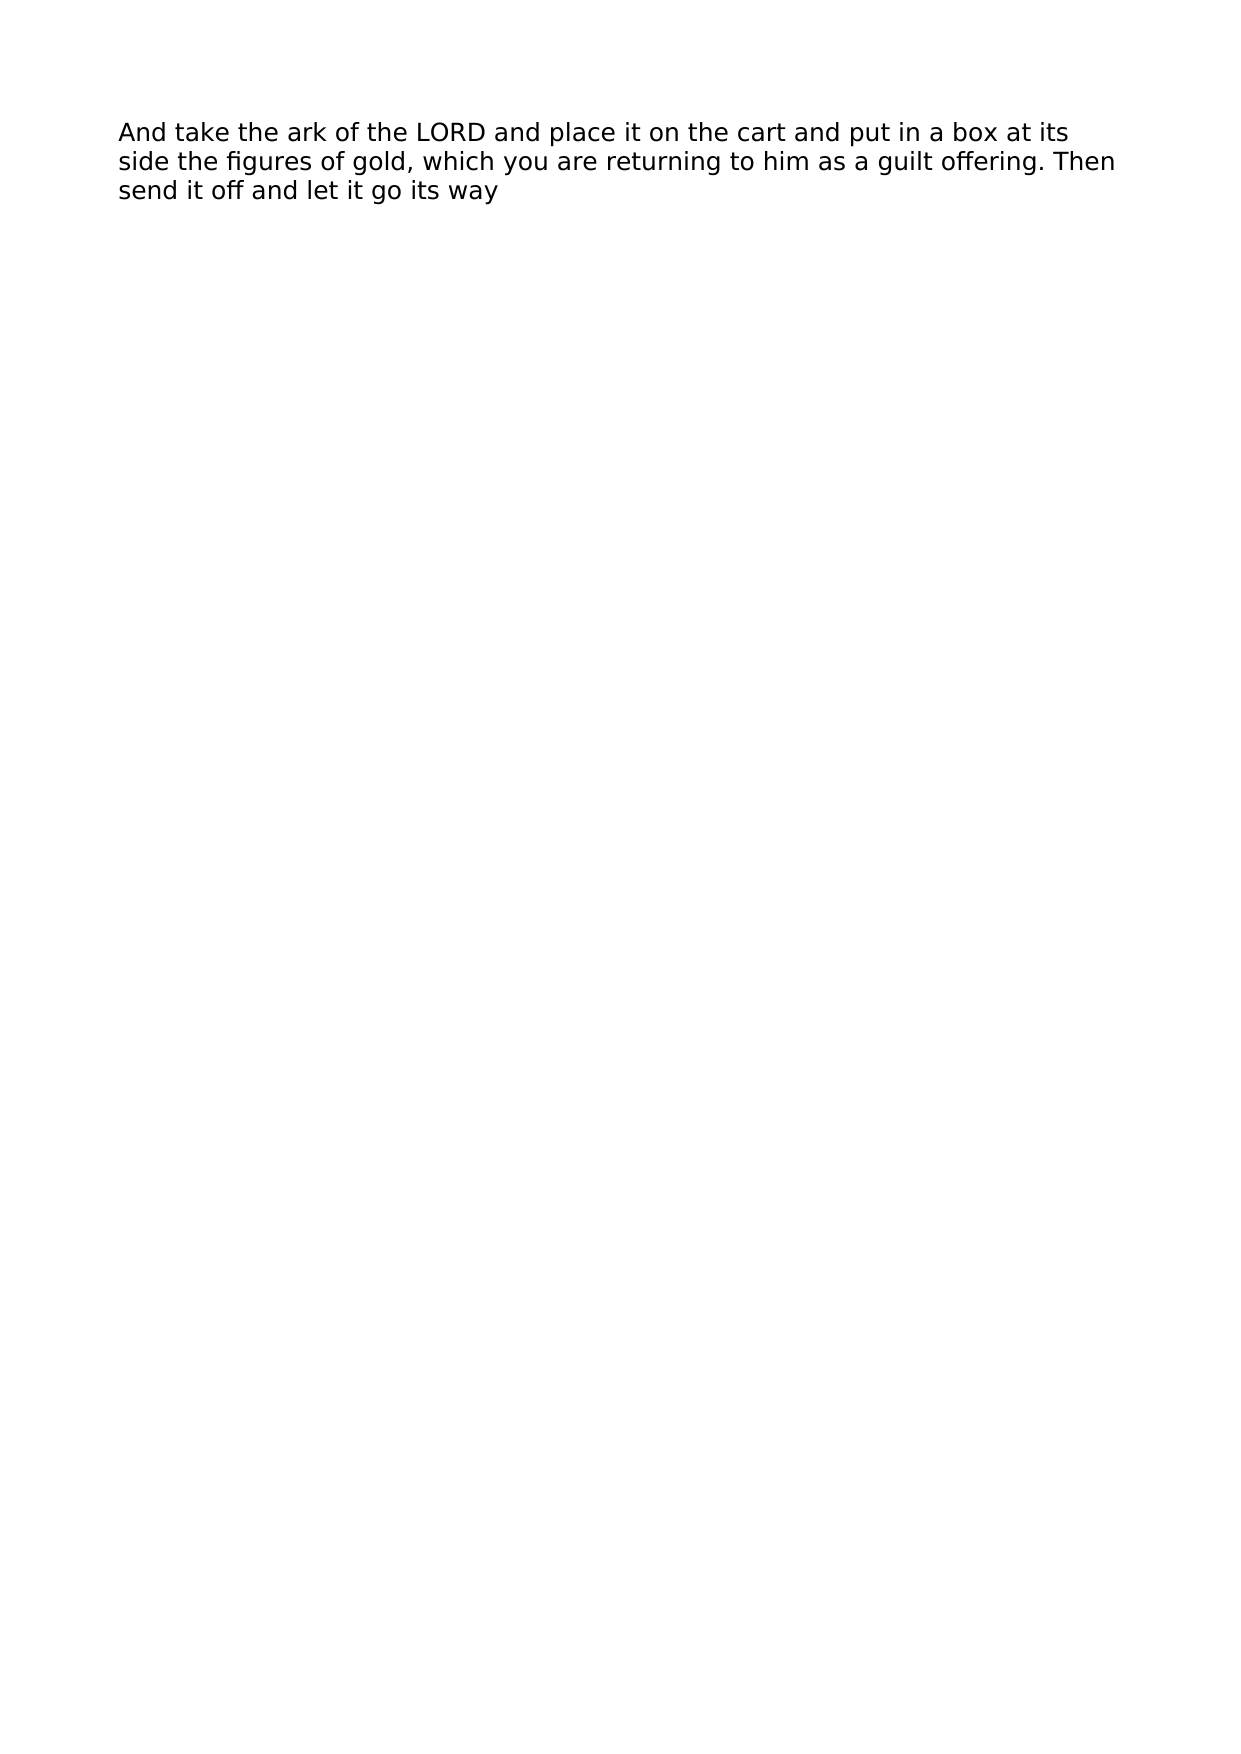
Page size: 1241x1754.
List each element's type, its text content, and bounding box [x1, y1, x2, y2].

text And take the ark of the LORD and place it on the cart and put in a box at its side the figures of gold, which you are returning to him as a guilt offering. Then send it off and let it go its way [118, 118, 1122, 206]
